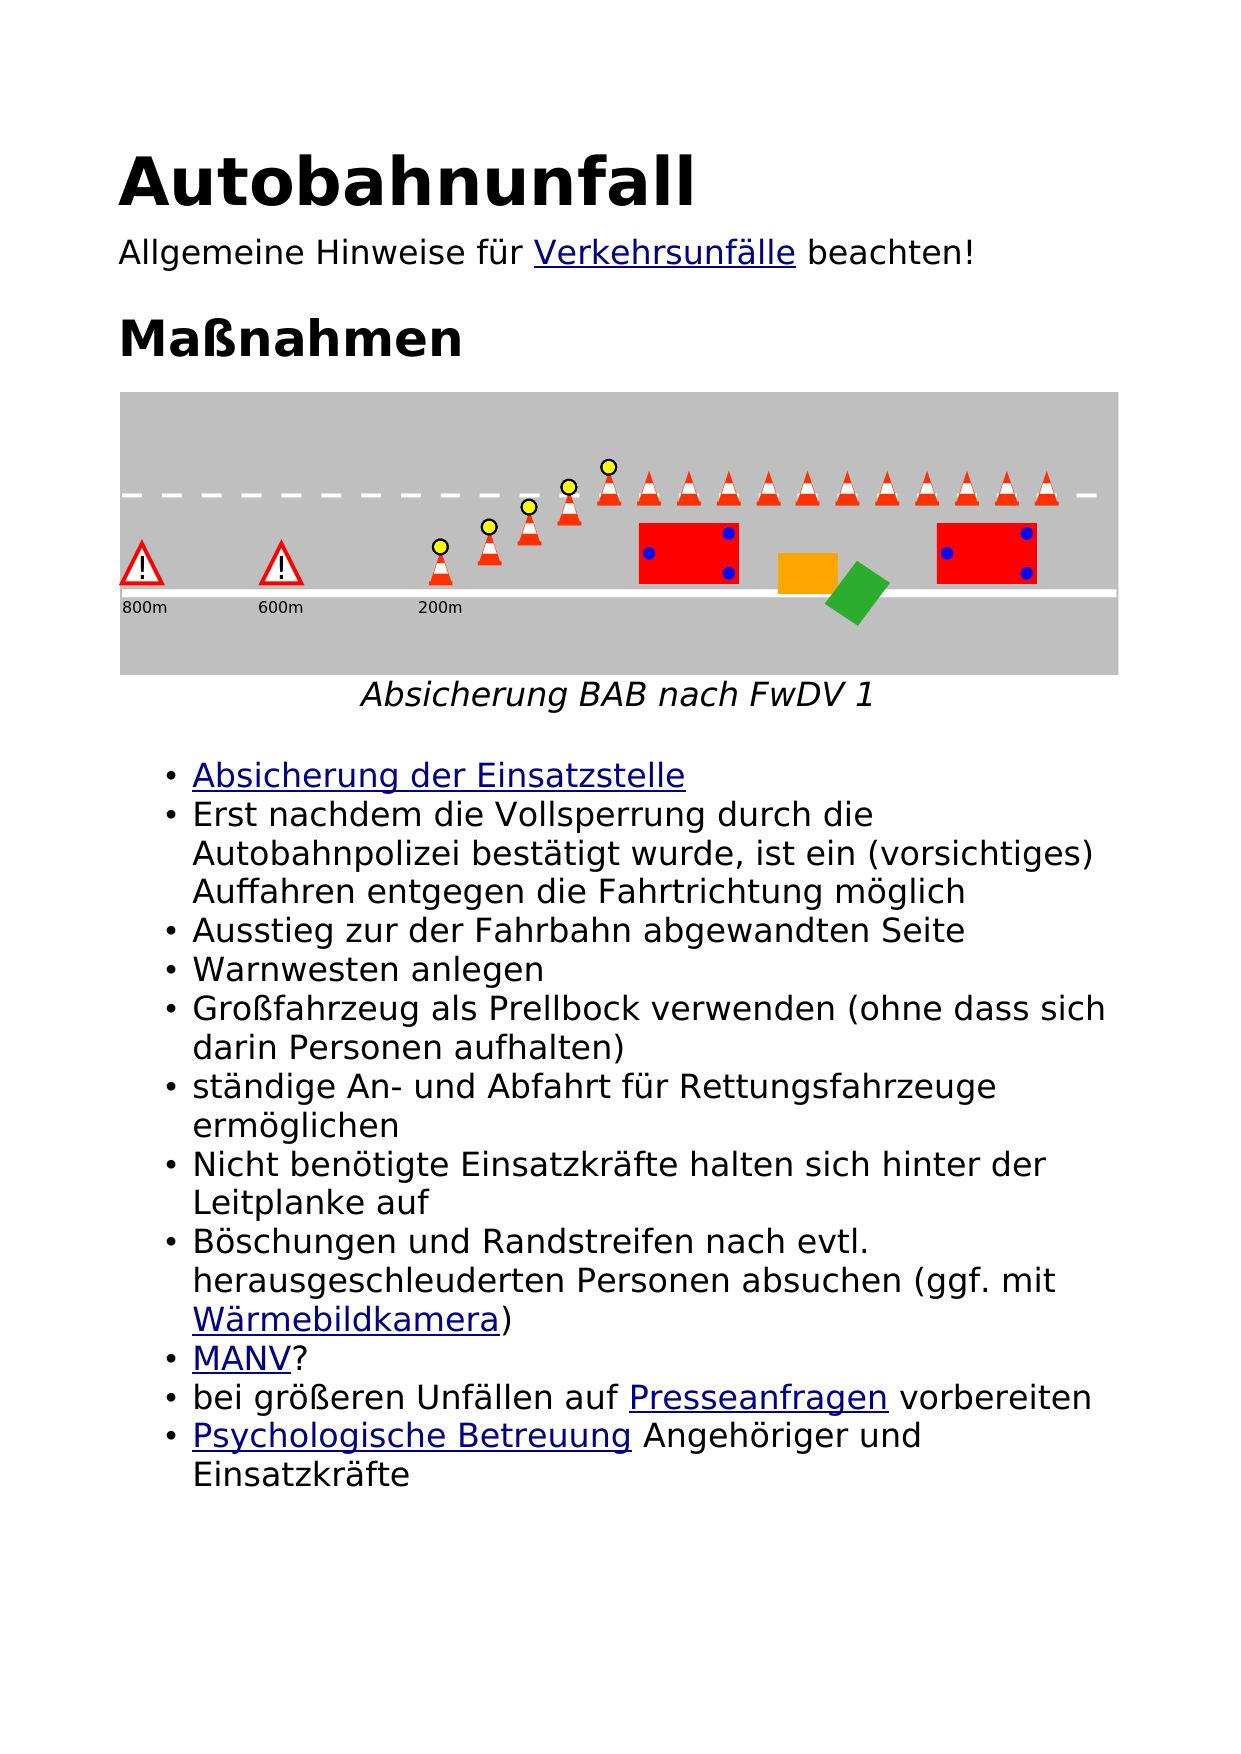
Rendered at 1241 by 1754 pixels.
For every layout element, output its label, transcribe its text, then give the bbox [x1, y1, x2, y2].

subtitle Maßnahmen [118, 309, 1122, 368]
text Absicherung BAB nach FwDV 1 [118, 676, 1122, 714]
list Nicht benötigte Einsatzkräfte halten sich hinter der Leitplanke auf [177, 1145, 1122, 1223]
list Erst nachdem die Vollsperrung durch die Autobahnpolizei bestätigt wurde, ist ein (vorsichtiges) Auffahren entgegen die Fahrtrichtung möglich [177, 795, 1122, 912]
subtitle Autobahnunfall [118, 143, 1122, 221]
list Großfahrzeug als Prellbock verwenden (ohne dass sich darin Personen aufhalten) [177, 989, 1122, 1067]
text Allgemeine Hinweise für Verkehrsunfälle beachten! [118, 233, 1122, 272]
list Absicherung der Einsatzstelle [177, 756, 1122, 795]
list bei größeren Unfällen auf Presseanfragen vorbereiten [177, 1378, 1122, 1417]
list Warnwesten anlegen [177, 951, 1122, 989]
list Böschungen und Randstreifen nach evtl. herausgeschleuderten Personen absuchen (ggf. mit Wärmebildkamera) [177, 1223, 1122, 1339]
list ständige An- und Abfahrt für Rettungsfahrzeuge ermöglichen [177, 1067, 1122, 1145]
list Psychologische Betreuung Angehöriger und Einsatzkräfte [177, 1417, 1122, 1495]
list Ausstieg zur der Fahrbahn abgewandten Seite [177, 912, 1122, 951]
list MANV? [177, 1339, 1122, 1378]
picture [118, 392, 1123, 676]
